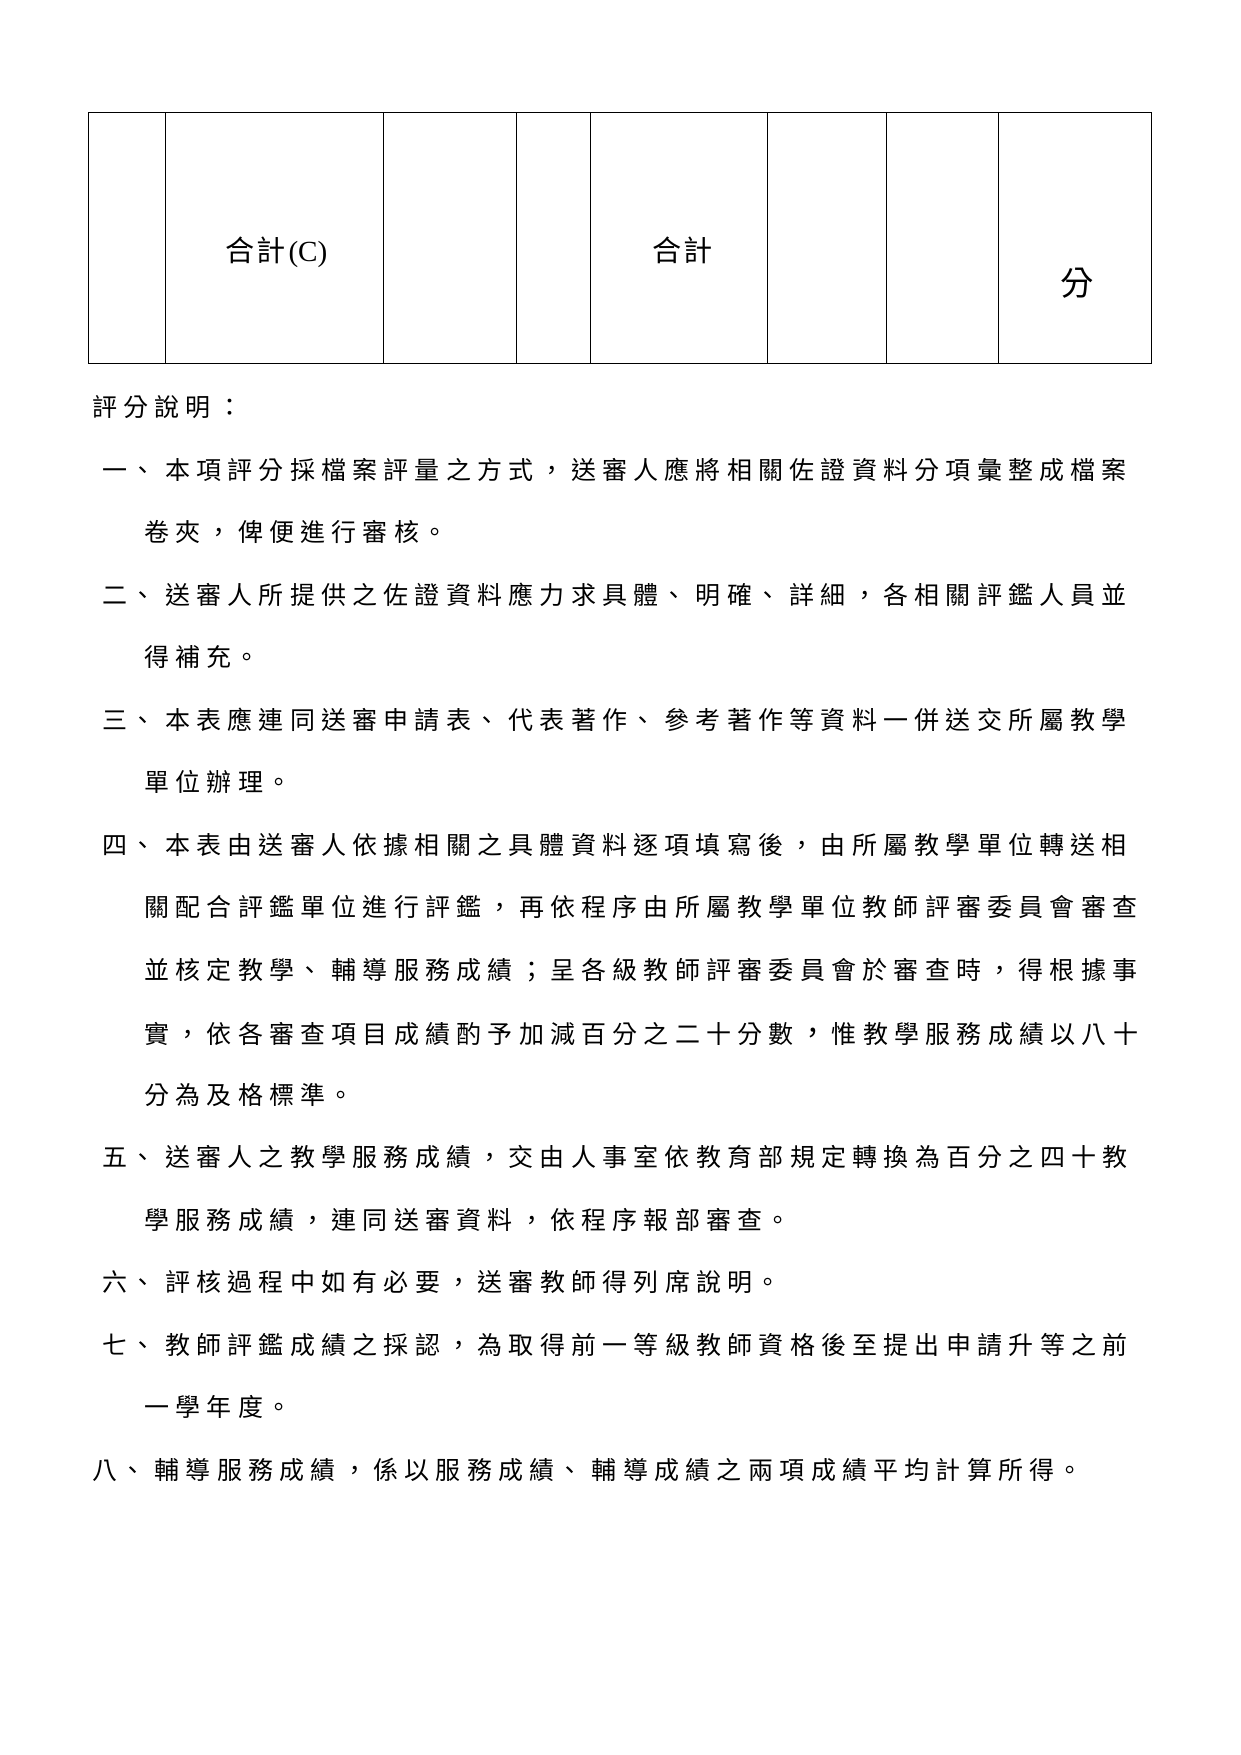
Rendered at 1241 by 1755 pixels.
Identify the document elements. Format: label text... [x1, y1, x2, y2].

text 一、本項評分採檔案評量之方式，送審人應將相關佐證資料分項彙整成檔案卷夾，俾便進行審核。 [90, 427, 1151, 552]
text 八、輔導服務成績，係以服務成績、輔導成績之兩項成績平均計算所得。 [89, 1427, 1151, 1489]
text 七、教師評鑑成績之採認，為取得前一等級教師資格後至提出申請升等之前一學年度。 [90, 1302, 1151, 1427]
table_header 分 (換算後成績) 【(C)＊40%】 [999, 113, 1151, 363]
text 五、送審人之教學服務成績，交由人事室依教育部規定轉換為百分之四十教學服務成績，連同送審資料，依程序報部審查。 [90, 1114, 1151, 1239]
table_cell [384, 113, 516, 363]
table_header [887, 113, 998, 363]
table_header [517, 113, 590, 363]
table_cell 合計(C) [166, 113, 383, 363]
table_cell [768, 113, 886, 363]
table_cell 合計 [591, 113, 767, 363]
text 二、送審人所提供之佐證資料應力求具體、明確、詳細，各相關評鑑人員並得補充。 [90, 552, 1151, 677]
text 四、本表由送審人依據相關之具體資料逐項填寫後，由所屬教學單位轉送相關配合評鑑單位進行評鑑，再依程序由所屬教學單位教師評審委員會審查並核定教學、輔導服務成績；呈各級教師評審委員會於審查時，得根據事實，依各審查項目成績酌予加減百分之二十分數，惟教學服務成績以八十分為及格標準。 [90, 802, 1151, 1114]
table_header [89, 113, 165, 363]
text 六、評核過程中如有必要，送審教師得列席說明。 [90, 1239, 1151, 1302]
text 三、本表應連同送審申請表、代表著作、參考著作等資料一併送交所屬教學單位辦理。 [90, 677, 1151, 802]
text 評分說明： [89, 364, 1151, 427]
